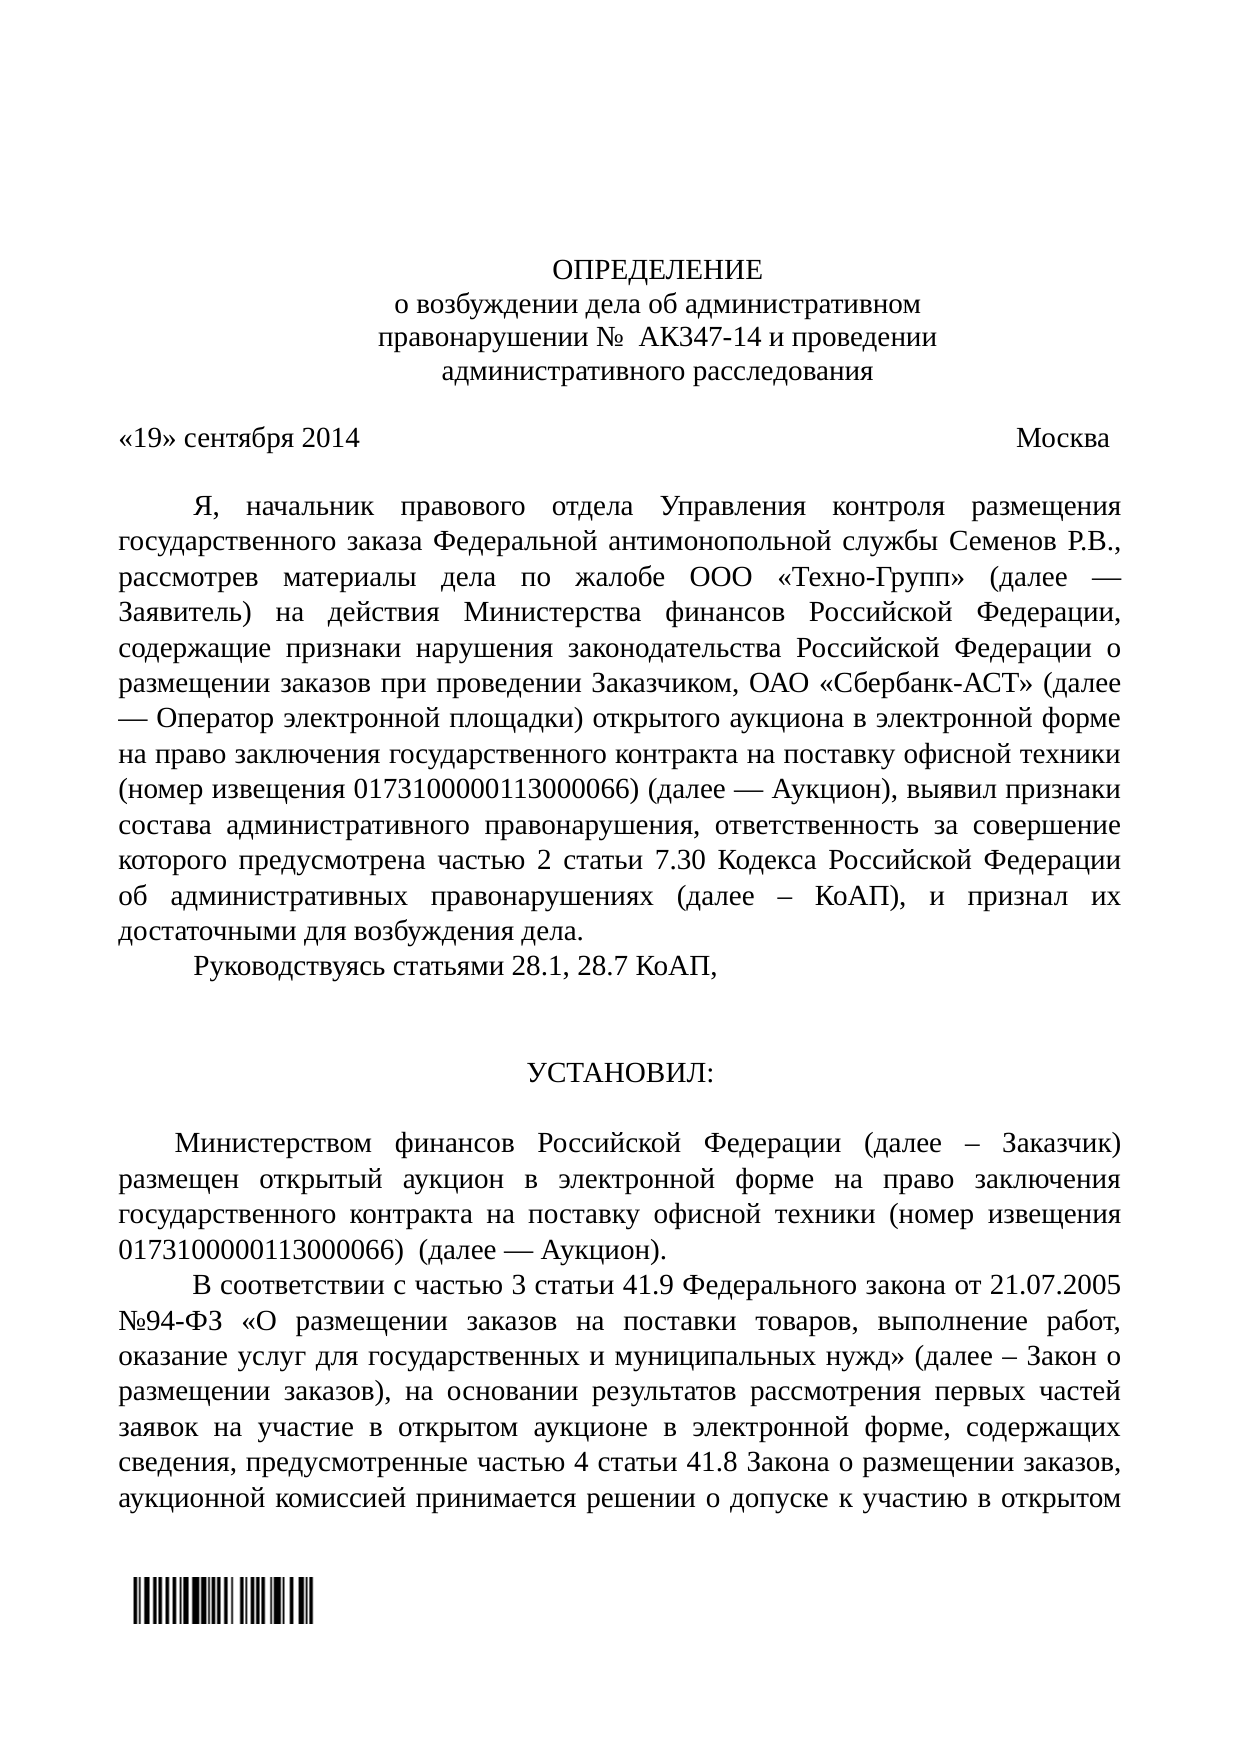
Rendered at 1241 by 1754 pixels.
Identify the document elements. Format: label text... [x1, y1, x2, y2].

text правонарушении № АК347-14 и проведении [118, 319, 1122, 353]
text Руководствуясь статьями 28.1, 28.7 КоАП, [118, 947, 1122, 983]
text ОПРЕДЕЛЕНИЕ [118, 252, 1122, 286]
text «19» сентября 2014 Москва [118, 420, 1122, 453]
text о возбуждении дела об административном [118, 286, 1122, 319]
text УСТАНОВИЛ: [118, 1054, 1122, 1089]
text Министерством финансов Российской Федерации (далее – Заказчик) размещен открытый аукцион в электронной форме на право заключения государственного контракта на поставку офисной техники (номер извещения 0173100000113000066) (далее — Аукцион). [118, 1124, 1122, 1266]
text Я, начальник правового отдела Управления контроля размещения государственного заказа Федеральной антимонопольной службы Семенов Р.В., рассмотрев материалы дела по жалобе ООО «Техно-Групп» (далее — Заявитель) на действия Министерства финансов Российской Федерации, содержащие признаки нарушения законодательства Российской Федерации о размещении заказов при проведении Заказчиком, ОАО «Сбербанк-АСТ» (далее — Оператор электронной площадки) открытого аукциона в электронной форме на право заключения государственного контракта на поставку офисной техники (номер извещения 0173100000113000066) (далее — Аукцион), выявил признаки состава административного правонарушения, ответственность за совершение которого предусмотрена частью 2 статьи 7.30 Кодекса Российской Федерации об административных правонарушениях (далее – КоАП), и признал их достаточными для возбуждения дела. [118, 487, 1122, 947]
picture [118, 1577, 331, 1624]
text административного расследования [118, 353, 1122, 386]
text В соответствии с частью 3 статьи 41.9 Федерального закона от 21.07.2005 №94-ФЗ «О размещении заказов на поставки товаров, выполнение работ, оказание услуг для государственных и муниципальных нужд» (далее – Закон о размещении заказов), на основании результатов рассмотрения первых частей заявок на участие в открытом аукционе в электронной форме, содержащих сведения, предусмотренные частью 4 статьи 41.8 Закона о размещении заказов, аукционной комиссией принимается решении о допуске к участию в открытом [118, 1266, 1122, 1514]
